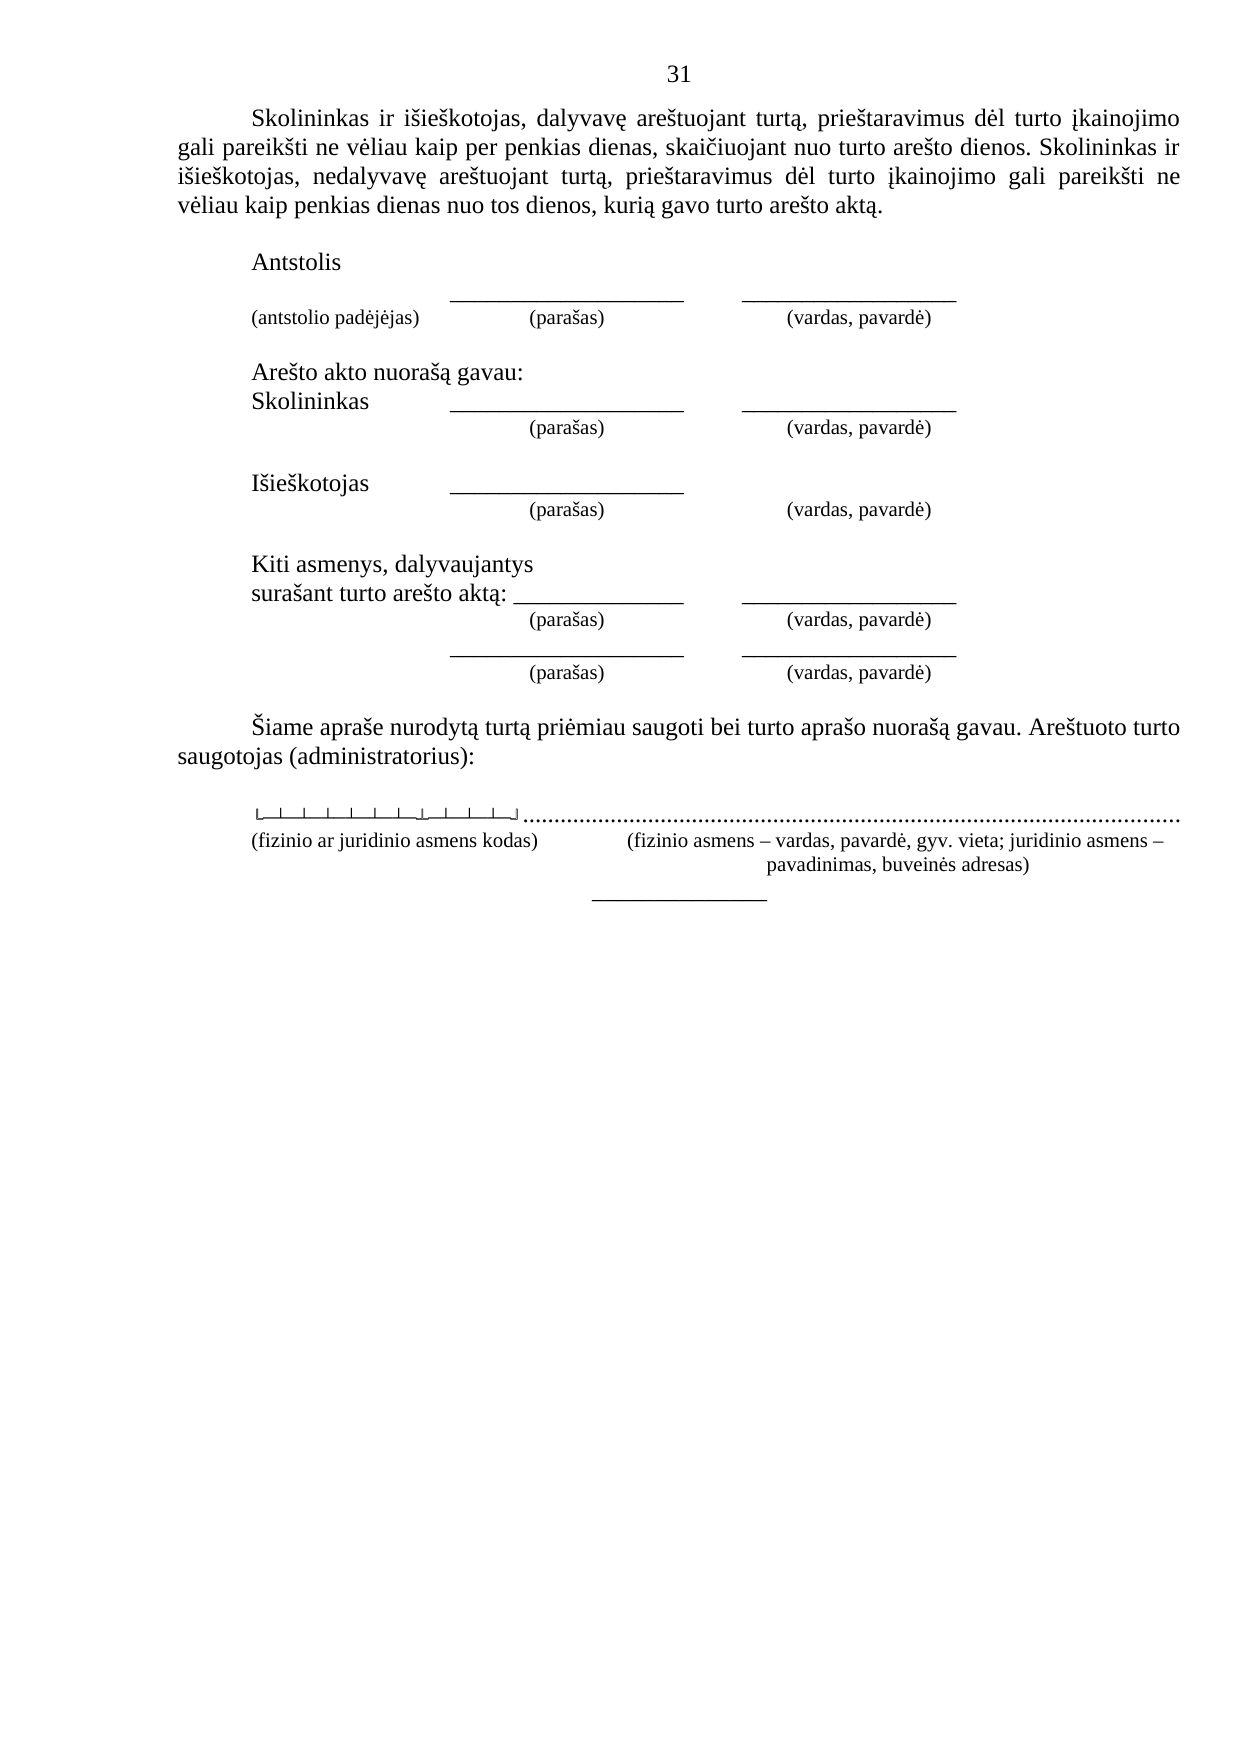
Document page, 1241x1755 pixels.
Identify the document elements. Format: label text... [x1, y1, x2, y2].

text (parašas) (vardas, pavardė) [177, 415, 1181, 439]
text └─┴─┴─┴─┴─┴─┴─┴─┴─┴─┴─┘ [177, 799, 1181, 827]
text Skolininkas [177, 386, 1181, 415]
text Šiame apraše nurodytą turtą priėmiau saugoti bei turto aprašo nuorašą gavau. Areštuoto turto saugotojas (administratorius): [177, 712, 1181, 770]
text Arešto akto nuorašą gavau: [177, 357, 1181, 386]
text ______________ [177, 876, 1181, 904]
text Išieškotojas [177, 468, 1181, 497]
text (parašas) (vardas, pavardė) [177, 607, 1181, 631]
text (parašas) (vardas, pavardė) [177, 497, 1181, 521]
text Kiti asmenys, dalyvaujantys [177, 549, 1181, 578]
text Skolininkas ir išieškotojas, dalyvavę areštuojant turtą, prieštaravimus dėl turto įkainojimo gali pareikšti ne vėliau kaip per penkias dienas, skaičiuojant nuo turto arešto dienos. Skolininkas ir išieškotojas, nedalyvavę areštuojant turtą, prieštaravimus dėl turto įkainojimo gali pareikšti ne vėliau kaip penkias dienas nuo tos dienos, kurią gavo turto arešto aktą. [177, 103, 1181, 218]
text (antstolio padėjėjas) (parašas) (vardas, pavardė) [177, 305, 1181, 329]
text (fizinio ar juridinio asmens kodas) (fizinio asmens – vardas, pavardė, gyv. vieta; juridinio asmens – pavadinimas, buveinės adresas) [177, 827, 1181, 876]
text surašant turto arešto aktą: [177, 578, 1181, 607]
text (parašas) (vardas, pavardė) [177, 660, 1181, 684]
text Antstolis [177, 247, 1181, 276]
